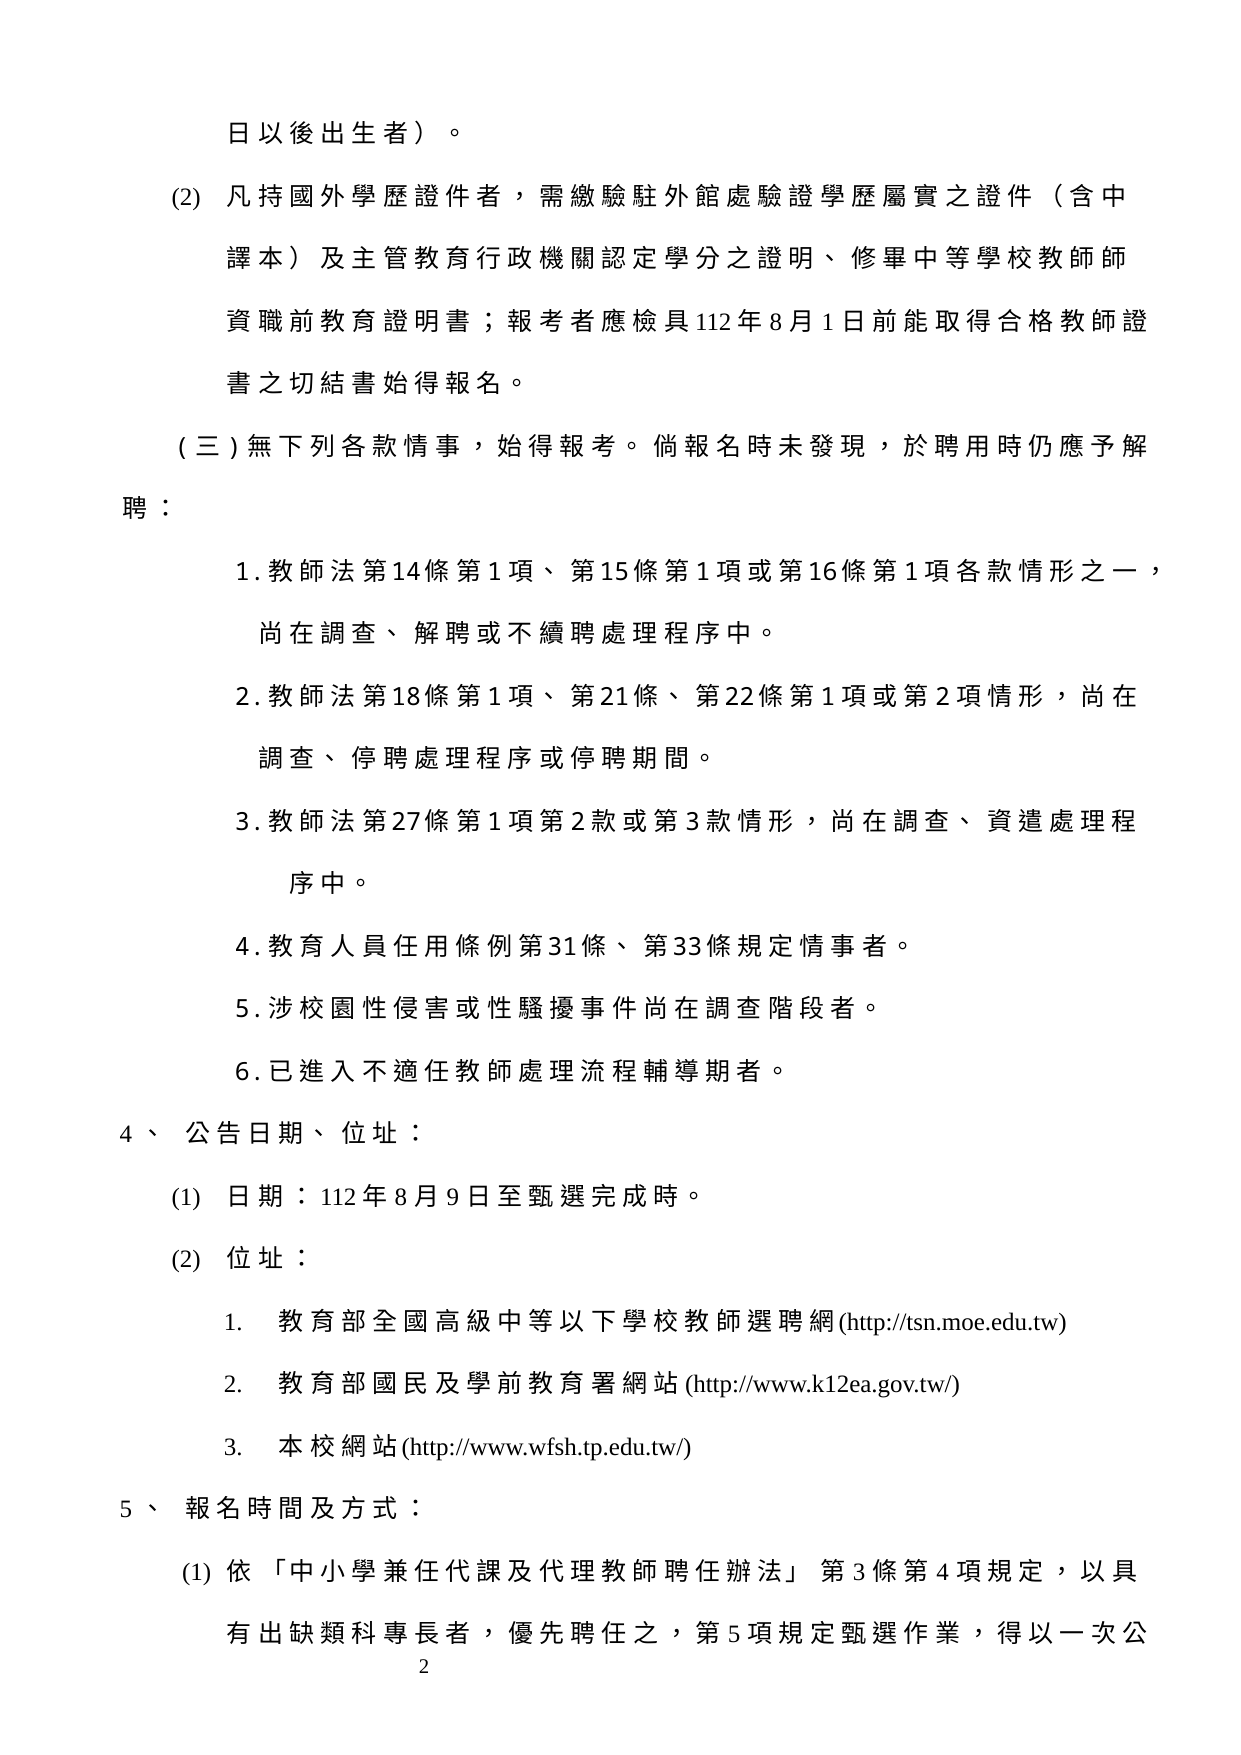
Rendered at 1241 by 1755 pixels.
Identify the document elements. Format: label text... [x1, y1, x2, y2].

text (三)無下列各款情事，始得報考。倘報名時未發現，於聘用時仍應予解聘： [119, 402, 1151, 527]
list 教育部國民及學前教育署網站(http://www.k12ea.gov.tw/) [219, 1340, 1151, 1402]
text 1.教師法第14條第1項、第15條第1項或第16條第1項各款情形之一，尚在調查、解聘或不續聘處理程序中。 [230, 527, 1151, 652]
text 3.教師法第27條第1項第2款或第3款情形，尚在調查、資遣處理程序中。 [230, 777, 1151, 902]
list 依「中小學兼任代課及代理教師聘任辦法」第3條第4項規定，以具有出缺類科專長者，優先聘任之，第5項規定甄選作業，得以一次公 [172, 1527, 1151, 1652]
list 凡持國外學歷證件者，需繳驗駐外館處驗證學歷屬實之證件（含中譯本）及主管教育行政機關認定學分之證明、修畢中等學校教師師資職前教育證明書；報考者應檢具112年8月1日前能取得合格教師證書之切結書始得報名。 [169, 152, 1151, 402]
list 位址： [169, 1215, 1151, 1277]
text 4.教育人員任用條例第31條、第33條規定情事者。 [230, 902, 1151, 965]
list 日以後出生者）。 [169, 90, 1151, 152]
text 6.已進入不適任教師處理流程輔導期者。 [230, 1027, 1151, 1090]
text 2.教師法第18條第1項、第21條、第22條第1項或第2項情形，尚在調查、停聘處理程序或停聘期間。 [230, 652, 1151, 777]
list 教育部全國高級中等以下學校教師選聘網(http://tsn.moe.edu.tw) [219, 1277, 1151, 1340]
list 日期：112年8月9日至甄選完成時。 [169, 1152, 1151, 1215]
list 報名時間及方式： [119, 1465, 1151, 1527]
text 5.涉校園性侵害或性騷擾事件尚在調查階段者。 [230, 965, 1151, 1027]
list 本校網站(http://www.wfsh.tp.edu.tw/) [219, 1402, 1151, 1465]
list 公告日期、位址： [119, 1090, 1151, 1152]
